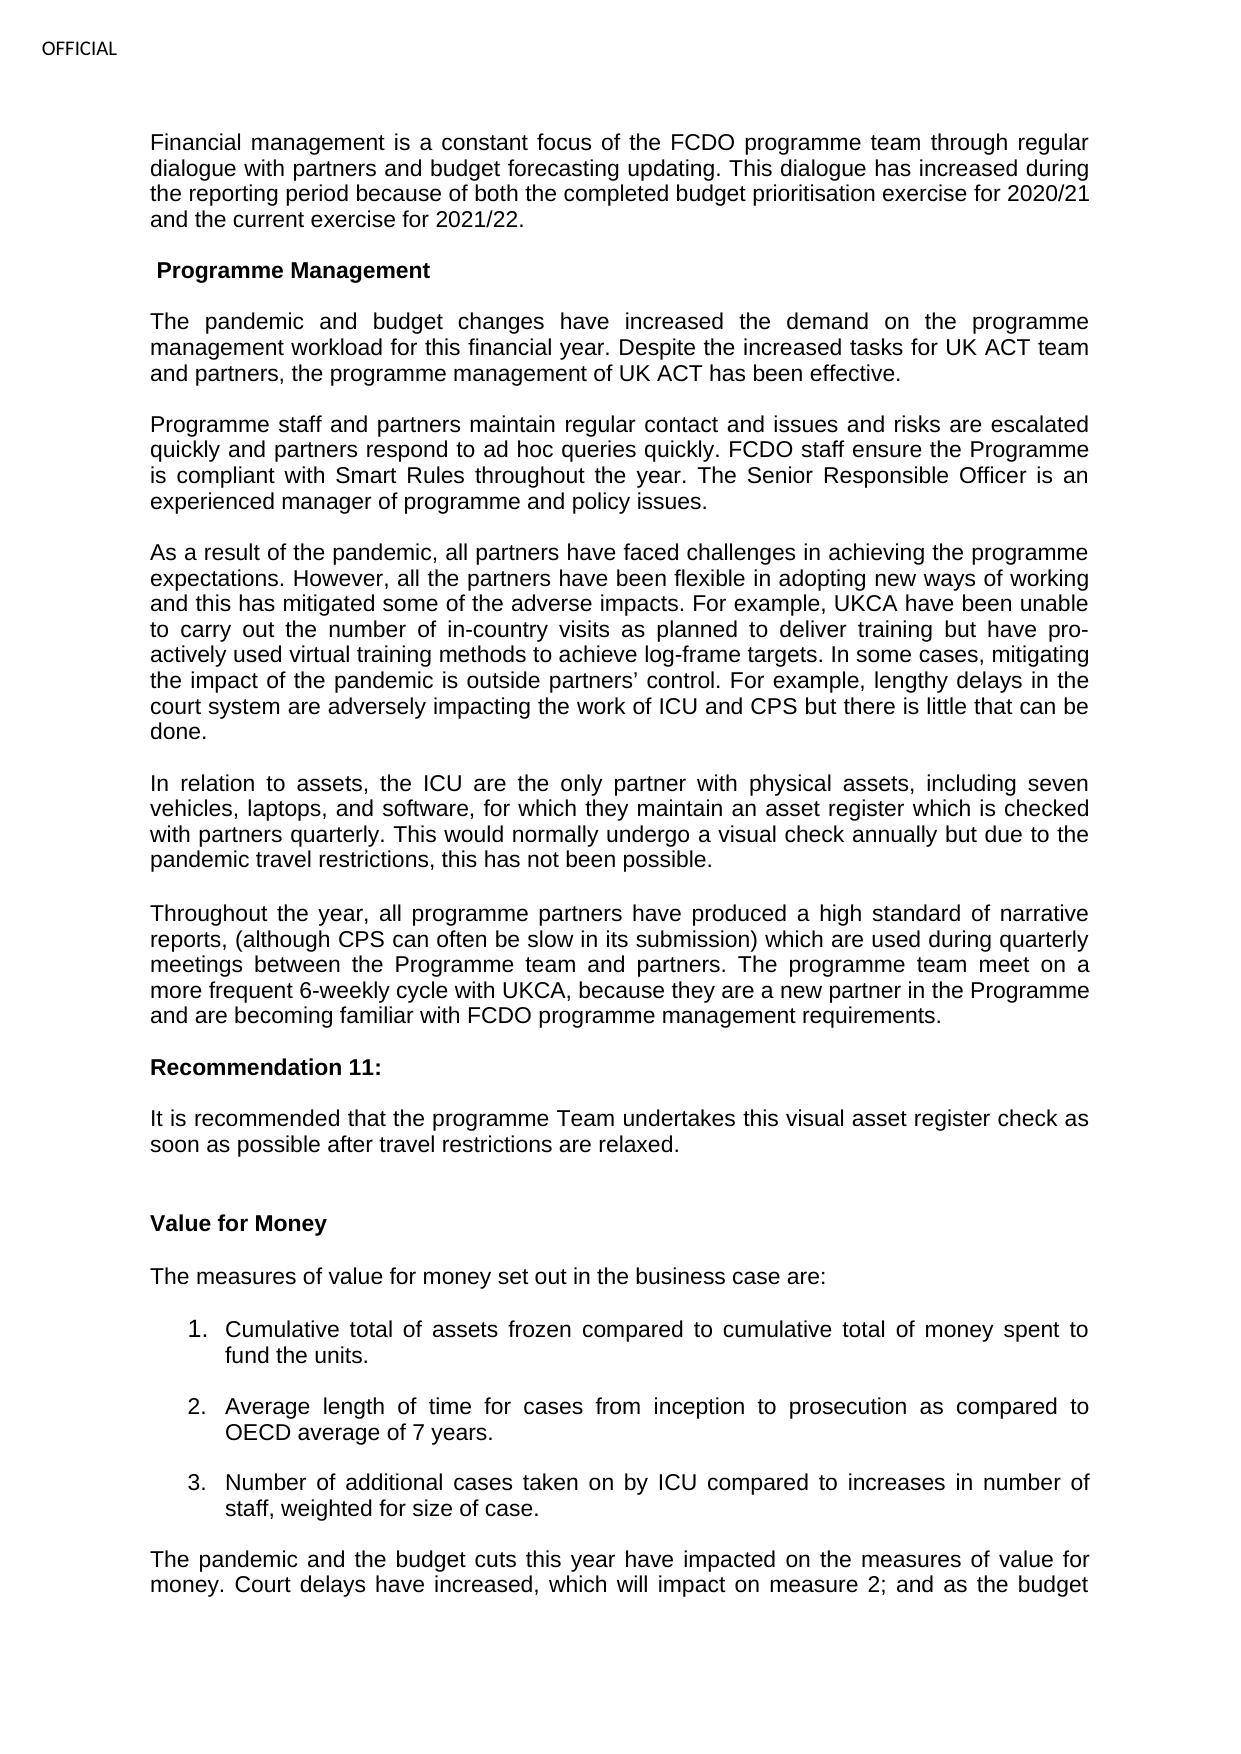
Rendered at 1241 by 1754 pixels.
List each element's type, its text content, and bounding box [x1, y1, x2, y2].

list Average length of time for cases from inception to prosecution as compared to OECD average of 7 years. [187, 1394, 1090, 1445]
text As a result of the pandemic, all partners have faced challenges in achieving the programme expectations. However, all the partners have been flexible in adopting new ways of working and this has mitigated some of the adverse impacts. For example, UKCA have been unable to carry out the number of in-country visits as planned to deliver training but have pro-actively used virtual training methods to achieve log-frame targets. In some cases, mitigating the impact of the pandemic is outside partners’ control. For example, lengthy delays in the court system are adversely impacting the work of ICU and CPS but there is little that can be done. [150, 539, 1090, 744]
text Value for Money [150, 1210, 1090, 1236]
text The pandemic and the budget cuts this year have impacted on the measures of value for money. Court delays have increased, which will impact on measure 2; and as the budget [150, 1546, 1090, 1597]
text Recommendation 11: [150, 1054, 1090, 1080]
text Financial management is a constant focus of the FCDO programme team through regular dialogue with partners and budget forecasting updating. This dialogue has increased during the reporting period because of both the completed budget prioritisation exercise for 2020/21 and the current exercise for 2021/22. [150, 129, 1090, 232]
list Cumulative total of assets frozen compared to cumulative total of money spent to fund the units. [187, 1315, 1090, 1369]
list Number of additional cases taken on by ICU compared to increases in number of staff, weighted for size of case. [187, 1470, 1090, 1521]
text Throughout the year, all programme partners have produced a high standard of narrative reports, (although CPS can often be slow in its submission) which are used during quarterly meetings between the Programme team and partners. The programme team meet on a more frequent 6-weekly cycle with UKCA, because they are a new partner in the Programme and are becoming familiar with FCDO programme management requirements. [150, 901, 1090, 1029]
text The measures of value for money set out in the business case are: [150, 1264, 1090, 1289]
text The pandemic and budget changes have increased the demand on the programme management workload for this financial year. Despite the increased tasks for UK ACT team and partners, the programme management of UK ACT has been effective. [150, 309, 1090, 386]
text Programme staff and partners maintain regular contact and issues and risks are escalated quickly and partners respond to ad hoc queries quickly. FCDO staff ensure the Programme is compliant with Smart Rules throughout the year. The Senior Responsible Officer is an experienced manager of programme and policy issues. [150, 411, 1090, 514]
text Programme Management [150, 258, 1090, 283]
text It is recommended that the programme Team undertakes this visual asset register check as soon as possible after travel restrictions are relaxed. [150, 1106, 1090, 1157]
text In relation to assets, the ICU are the only partner with physical assets, including seven vehicles, laptops, and software, for which they maintain an asset register which is checked with partners quarterly. This would normally undergo a visual check annually but due to the pandemic travel restrictions, this has not been possible. [150, 770, 1090, 873]
